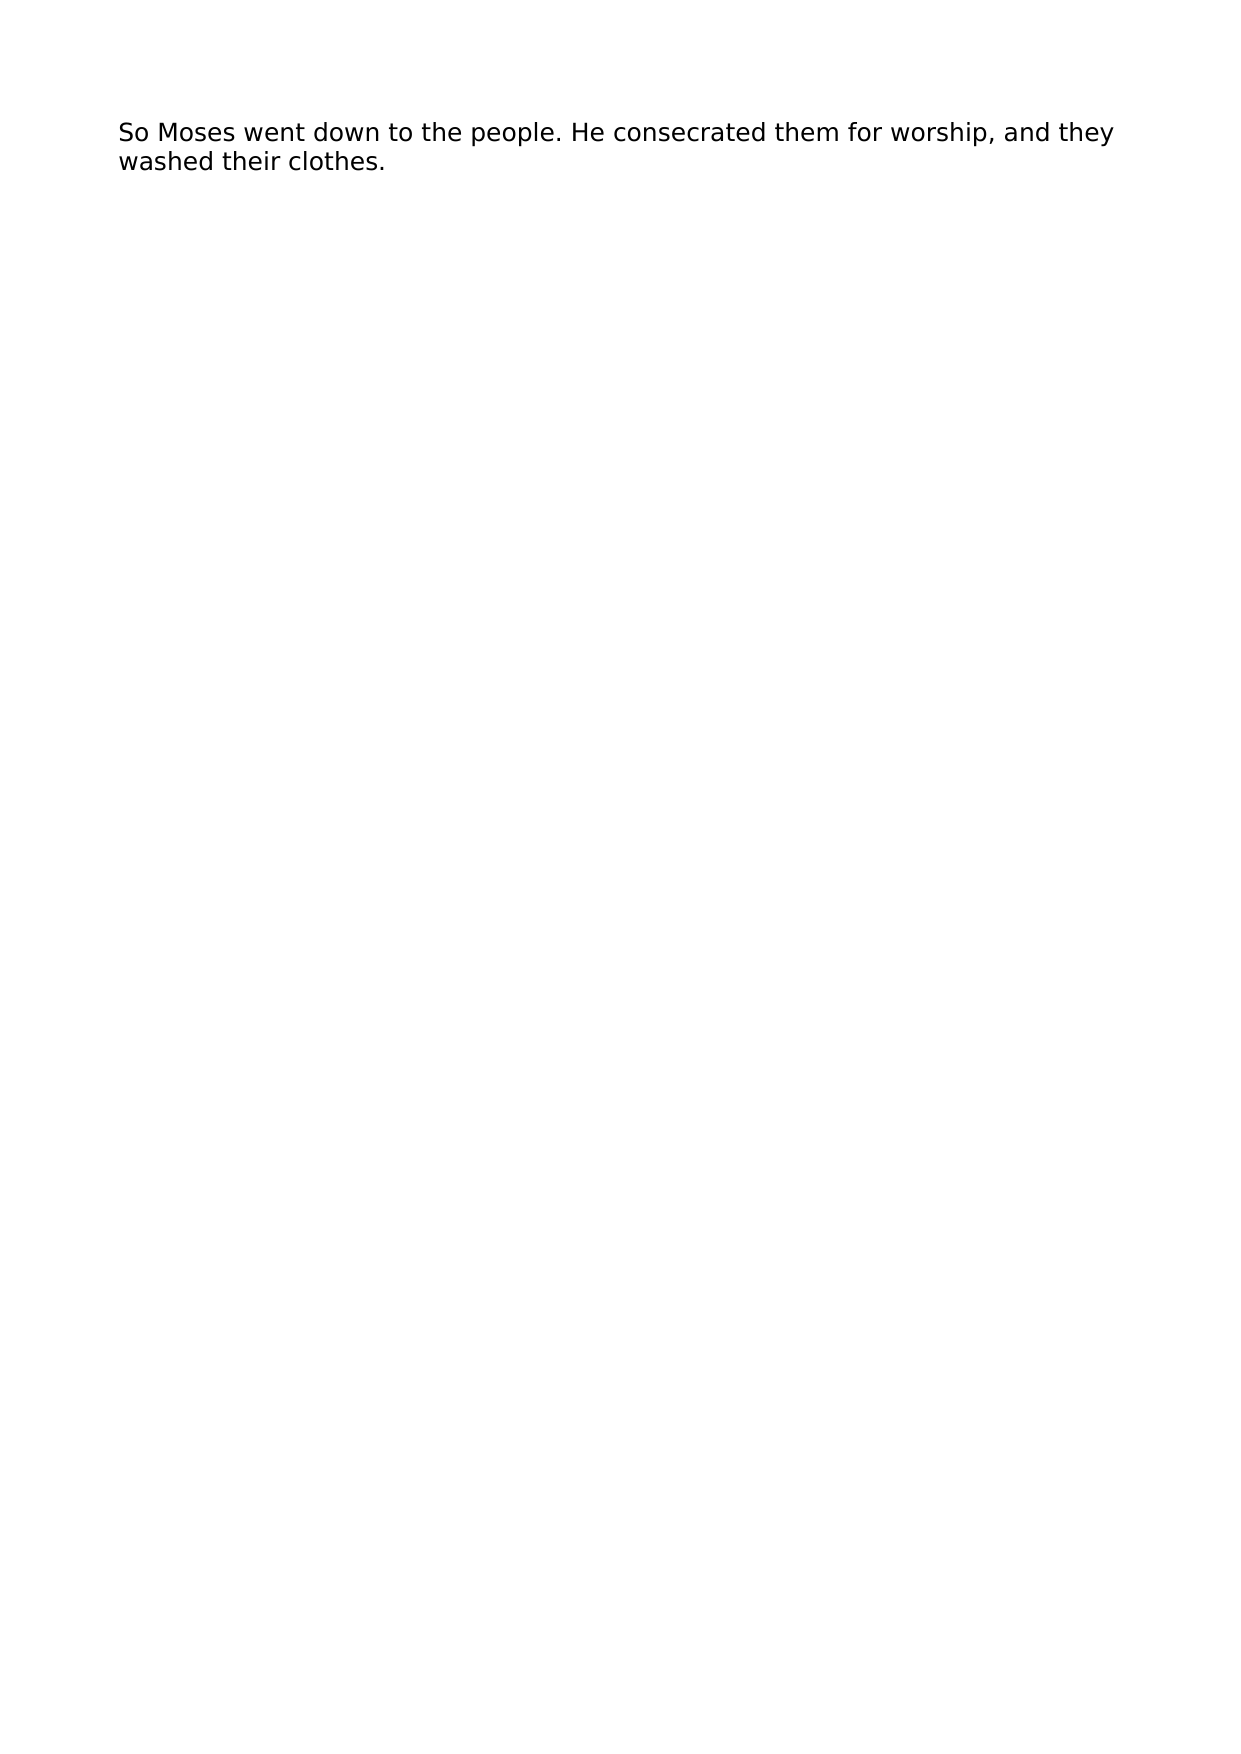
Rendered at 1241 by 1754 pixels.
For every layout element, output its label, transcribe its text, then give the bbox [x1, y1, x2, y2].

text So Moses went down to the people. He consecrated them for worship, and they washed their clothes. [118, 118, 1122, 176]
